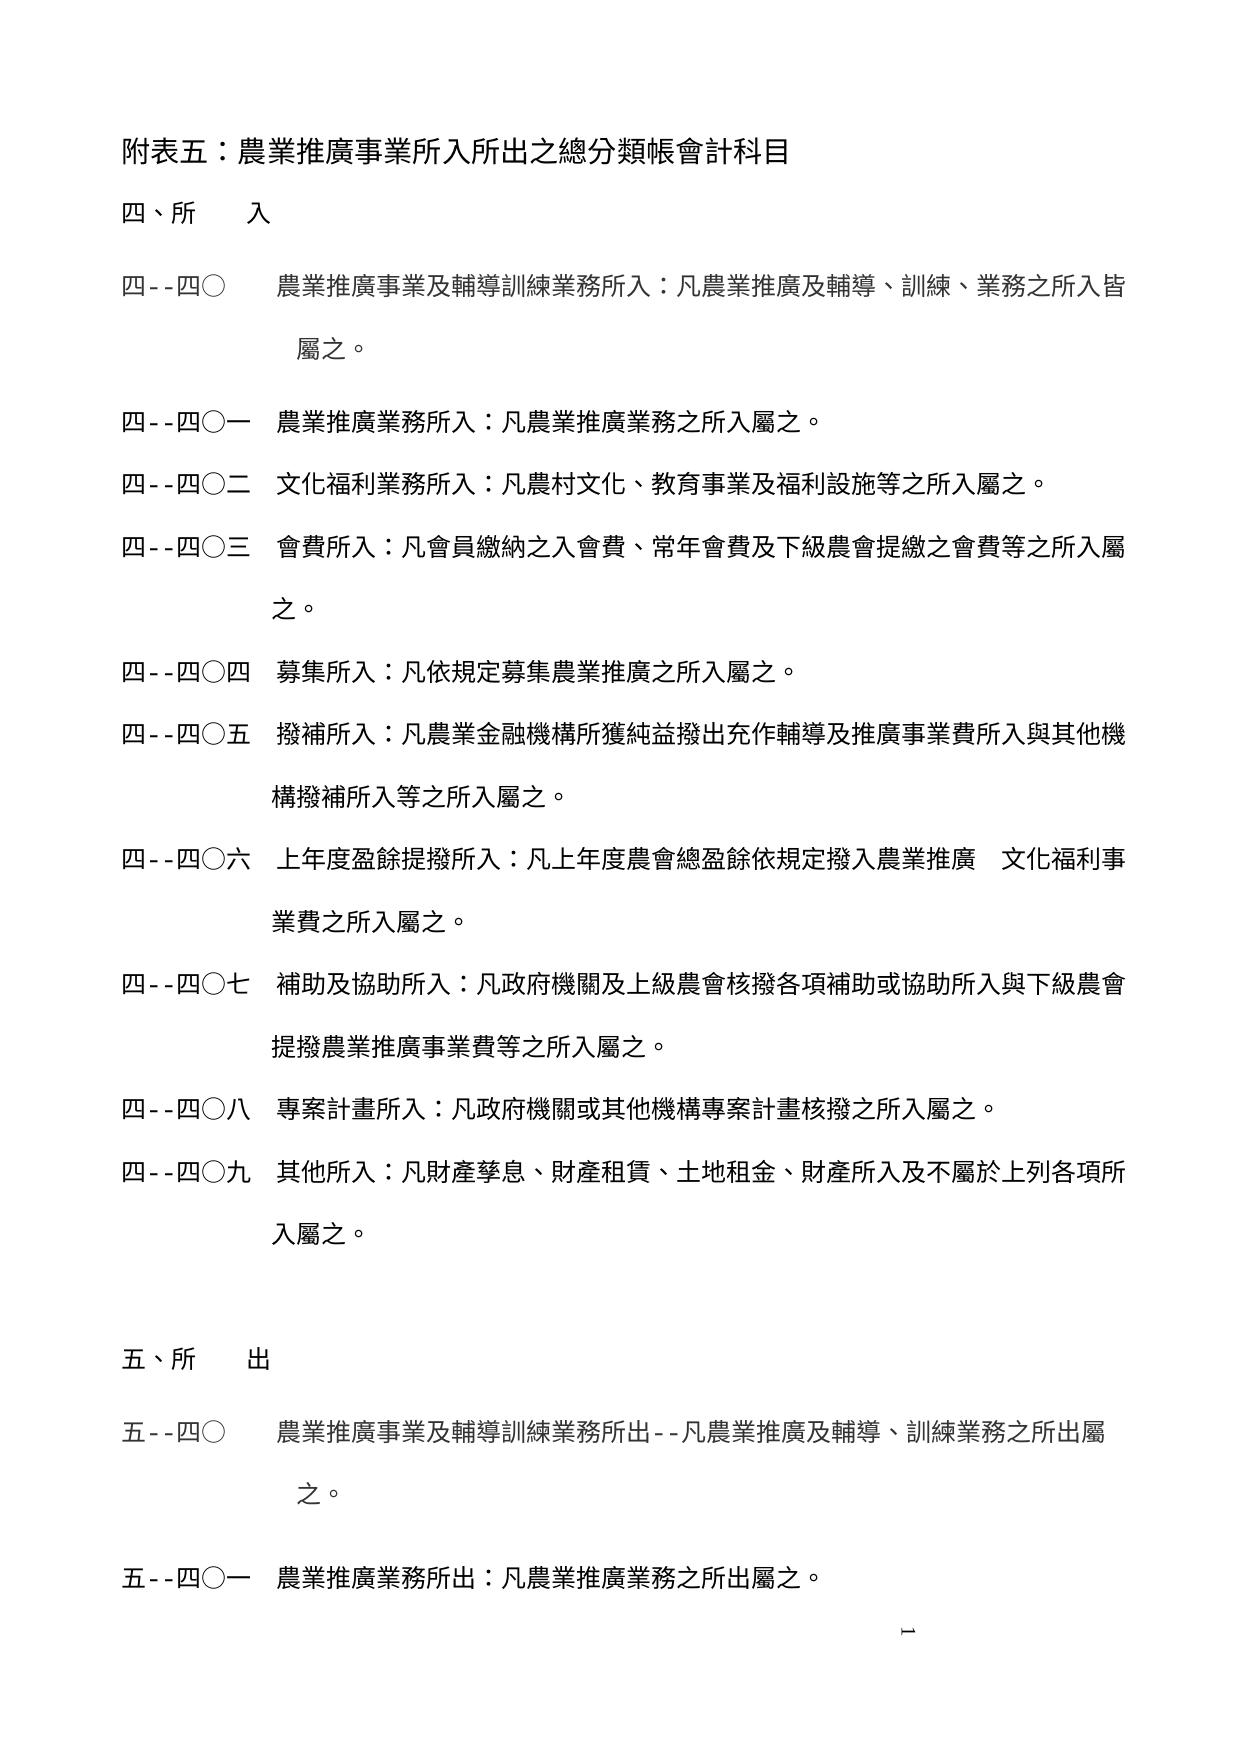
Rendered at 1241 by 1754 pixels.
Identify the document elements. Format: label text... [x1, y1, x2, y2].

table_header 附表五：農業推廣事業所入所出之總分類帳會計科目 四、所 入 四--四○ 農業推廣事業及輔導訓練業務所入：凡農業推廣及輔導、訓練、業務之所入皆屬之。 四--四○一 農業推廣業務所入：凡農業推廣業務之所入屬之。 四--四○二 文化福利業務所入：凡農村文化、教育事業及福利設施等之所入屬之。 四--四○三 會費所入：凡會員繳納之入會費、常年會費及下級農會提繳之會費等之所入屬之。 四--四○四 募集所入：凡依規定募集農業推廣之所入屬之。 四--四○五 撥補所入：凡農業金融機構所獲純益撥出充作輔導及推廣事業費所入與其他機構撥補所入等之所入屬之。 四--四○六 上年度盈餘提撥所入：凡上年度農會總盈餘依規定撥入農業推廣 文化福利事業費之所入屬之。 四--四○七 補助及協助所入：凡政府機關及上級農會核撥各項補助或協助所入與下級農會提撥農業推廣事業費等之所入屬之。 四--四○八 專案計畫所入：凡政府機關或其他機構專案計畫核撥之所入屬之。 四--四○九 其他所入：凡財產孳息、財產租賃、土地租金、財產所入及不屬於上列各項所入屬之。 五、所 出 五--四○ 農業推廣事業及輔導訓練業務所出--凡農業推廣及輔導、訓練業務之所出屬之。 五--四○一 農業推廣業務所出：凡農業推廣業務之所出屬之。 [118, 108, 1146, 1608]
